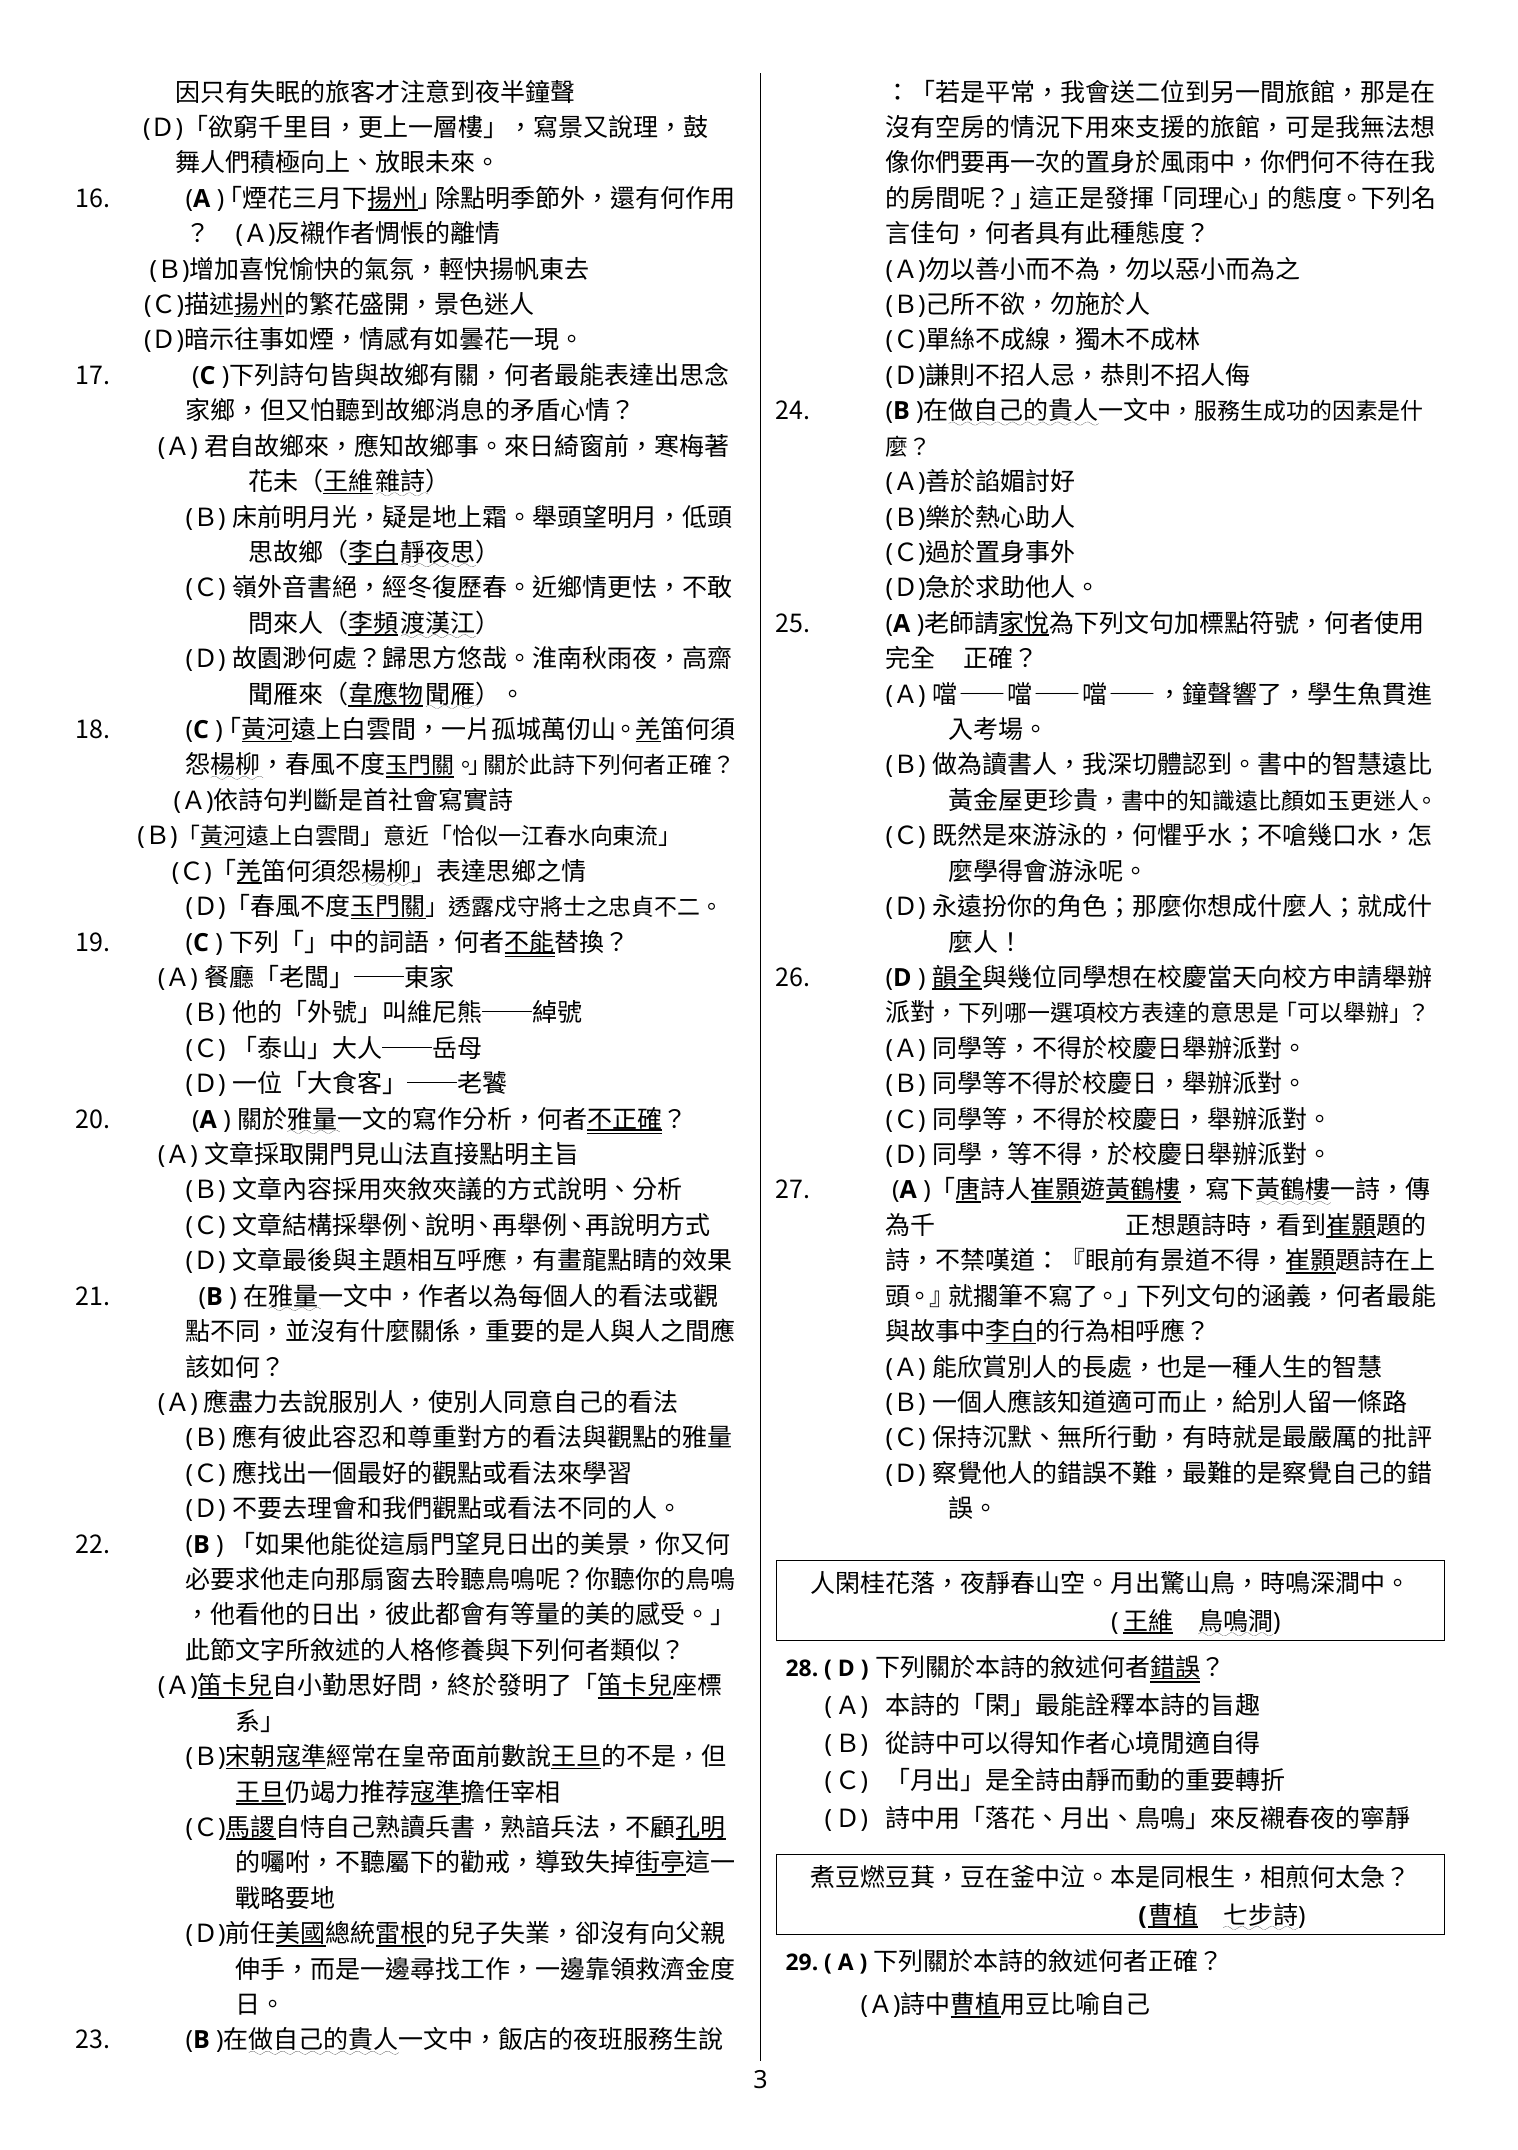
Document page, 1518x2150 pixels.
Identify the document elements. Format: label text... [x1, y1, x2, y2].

text (Ｃ)「羌笛何須怨楊柳」表達思鄉之情 [110, 852, 735, 887]
text (Ｂ)己所不欲，勿施於人 [810, 285, 1435, 321]
text (Ｂ) 他的「外號」叫維尼熊──綽號 [185, 993, 735, 1029]
text 舞人們積極向上、放眼未來。 [110, 143, 735, 179]
text (Ａ)笛卡兒自小勤思好問，終於發明了「笛卡兒座標系」 [110, 1666, 735, 1737]
list (A )「唐詩人崔顥遊黃鶴樓，寫下黃鶴樓一詩，傳為千 正想題詩時，看到崔顥題的詩，不禁嘆道：『眼前有景道不得，崔顥題詩在上頭。』就擱筆不寫了。」下列文句的涵義，何者最能與故事中李白的行為相呼應？ [810, 1171, 1435, 1348]
text (Ｂ) 應有彼此容忍和尊重對方的看法與觀點的雅量 [185, 1418, 735, 1454]
list (B ) 「如果他能從這扇門望見日出的美景，你又何必要求他走向那扇窗去聆聽鳥鳴呢？你聽你的鳥鳴，他看他的日出，彼此都會有等量的美的感受。」此節文字所敘述的人格修養與下列何者類似？ [110, 1525, 735, 1666]
text (Ｃ) 保持沉默、無所行動，有時就是最嚴厲的批評 [885, 1418, 1435, 1454]
text (Ｂ) 一個人應該知道適可而止，給別人留一條路 [885, 1383, 1435, 1418]
text (Ｂ)宋朝 寇準經常在皇帝面前數說王旦的不是，但王旦仍竭力推荐寇準擔任宰相 [185, 1737, 735, 1808]
list (B )在做自己的貴人一文中，服務生成功的因素是什麼？ [810, 391, 1435, 462]
text (Ｄ) 一位「大食客」──老饕 [185, 1064, 735, 1100]
text (Ａ) 應盡力去說服別人，使別人同意自己的看法 [110, 1383, 735, 1418]
text (Ａ)詩中曹植用豆比喻自己 [860, 1979, 1435, 2023]
text (Ｄ)前任美國總統雷根的兒子失業，卻沒有向父親伸手，而是一邊尋找工作，一邊靠領救濟金度日。 [185, 1914, 735, 2021]
text (Ｄ) 察覺他人的錯誤不難，最難的是察覺自己的錯誤。 [885, 1454, 1435, 1525]
text 煮豆燃豆萁，豆在釜中泣。本是同根生，相煎何太急？ [777, 1855, 1444, 1891]
list (B )在做自己的貴人一文中，飯店的夜班服務生說 [110, 2021, 735, 2056]
text (Ｄ)「欲窮千里目，更上一層樓」，寫景又說理，鼓 [110, 108, 735, 143]
list (D ) 韻全與幾位同學想在校慶當天向校方申請舉辦派對，下列哪一選項校方表達的意思是「可以舉辦」？ [810, 958, 1435, 1029]
text (Ｄ) 故園渺何處？歸思方悠哉。淮南秋雨夜，高齋聞雁來（韋應物 聞雁）。 [185, 639, 735, 710]
text (Ｂ) 文章內容採用夾敘夾議的方式說明、分析 [185, 1171, 735, 1206]
text (Ｃ)單絲不成線，獨木不成林 [810, 321, 1435, 356]
text (Ｄ) 不要去理會和我們觀點或看法不同的人。 [85, 1489, 735, 1525]
subtitle (Ａ) 本詩的「閑」最能詮釋本詩的旨趣 [785, 1685, 1435, 1723]
list (A )老師請家悅為下列文句加標點符號，何者使用完全 正確？ [810, 604, 1435, 675]
text (Ａ) 餐廳「老闆」──東家 [110, 958, 735, 993]
text (曹植 七步詩) [777, 1891, 1444, 1934]
text (Ａ) 同學等，不得於校慶日舉辦派對。 [885, 1029, 1435, 1064]
list (A )「煙花三月下揚州」除點明季節外，還有何作用？ (Ａ)反襯作者惆悵的離情 [110, 179, 735, 250]
text (Ｃ) 嶺外音書絕，經冬復歷春。近鄉情更怯，不敢問來人（李頻 渡漢江） [185, 568, 735, 639]
text (Ｄ)謙則不招人忌，恭則不招人侮 [810, 356, 1435, 391]
text (Ｄ)暗示往事如煙，情感有如曇花一現。 [110, 321, 735, 356]
subtitle (Ｂ) 從詩中可以得知作者心境閒適自得 [785, 1723, 1435, 1760]
text (Ａ)勿以善小而不為，勿以惡小而為之 [810, 250, 1435, 285]
text (Ｃ) 同學等，不得於校慶日，舉辦派對。 [885, 1100, 1435, 1135]
list (C )「黃河遠上白雲間，一片孤城萬仞山。羌笛何須怨楊柳，春風不度玉門關。」關於此詩下列何者正確？ [110, 710, 735, 781]
text (Ｄ) 文章最後與主題相互呼應，有畫龍點睛的效果 [85, 1241, 735, 1277]
text (王維 鳥鳴澗) [777, 1598, 1444, 1640]
text (Ｂ) 床前明月光，疑是地上霜。舉頭望明月，低頭思故鄉（李白 靜夜思） [185, 498, 735, 568]
text (Ｄ)「春風不度玉門關」透露戍守將士之忠貞不二。 [185, 887, 735, 923]
text (Ｃ) 「泰山」大人──岳母 [110, 1029, 735, 1064]
text (Ａ) 文章採取開門見山法直接點明主旨 [110, 1135, 735, 1171]
text (Ａ) 噹—噹—噹—，鐘聲響了，學生魚貫進入考場。 [885, 675, 1435, 746]
text (Ｂ) 做為讀書人，我深切體認到。書中的智慧遠比黃金屋更珍貴，書中的知識遠比顏如玉更迷人。 [885, 746, 1435, 816]
text (Ａ)善於諂媚討好 [810, 462, 1435, 498]
text 人閑桂花落，夜靜春山空。月出驚山鳥，時鳴深澗中。 [777, 1561, 1444, 1598]
text (Ｂ)增加喜悅愉快的氣氛，輕快揚帆東去 [110, 250, 735, 285]
text (Ｂ)樂於熱心助人 [810, 498, 1435, 533]
list (B ) 在雅量一文中，作者以為每個人的看法或觀點不同，並沒有什麼關係，重要的是人與人之間應該如何？ [110, 1277, 735, 1383]
text (Ｃ)描述揚州的繁花盛開，景色迷人 [110, 285, 735, 321]
text (Ｄ) 同學，等不得，於校慶日舉辦派對。 [885, 1135, 1435, 1171]
text (Ｃ) 應找出一個最好的觀點或看法來學習 [110, 1454, 735, 1489]
text (Ｃ) 既然是來游泳的，何懼乎水；不嗆幾口水，怎麼學得會游泳呢。 [885, 816, 1435, 887]
text (Ａ) 君自故鄉來，應知故鄉事。來日綺窗前，寒梅著花未（王維 雜詩） [110, 427, 735, 498]
subtitle (Ｃ)「月出」是全詩由靜而動的重要轉折 [785, 1760, 1435, 1798]
text (Ｃ)馬謖自恃自己熟讀兵書，熟諳兵法，不顧孔明的囑咐，不聽屬下的勸戒，導致失掉街亭這一戰略要地 [185, 1808, 735, 1914]
list (A ) 關於雅量一文的寫作分析，何者不正確？ [110, 1100, 735, 1135]
subtitle (Ｄ) 詩中用「落花、月出、鳥鳴」來反襯春夜的寧靜 [785, 1798, 1435, 1835]
text 28. ( D ) 下列關於本詩的敘述何者錯誤？ [785, 1641, 1435, 1685]
text (Ｄ)急於求助他人。 [810, 568, 1435, 604]
text (Ａ)依詩句判斷是首社會寫實詩 [110, 781, 735, 816]
text (Ｂ) 同學等不得於校慶日，舉辦派對。 [885, 1064, 1435, 1100]
list ：「若是平常，我會送二位到另一間旅館，那是在沒有空房的情況下用來支援的旅館，可是我無法想像你們要再一次的置身於風雨中，你們何不待在我的房間呢？」這正是發揮「同理心」的態度。下列名言佳句，何者具有此種態度？ [810, 73, 1435, 250]
text (Ａ) 能欣賞別人的長處，也是一種人生的智慧 [885, 1348, 1435, 1383]
list (C ) 下列「」中的詞語，何者不能替換？ [110, 923, 735, 958]
text 因只有失眠的旅客才注意到夜半鐘聲 [110, 73, 735, 108]
text (Ｄ) 永遠扮你的角色；那麼你想成什麼人；就成什麼人！ [885, 887, 1435, 958]
text (Ｃ) 文章結構採舉例、說明、再舉例、再說明方式 [110, 1206, 735, 1241]
text (Ｃ)過於置身事外 [810, 533, 1435, 568]
text (Ｂ)「黃河遠上白雲間」意近「恰似一江春水向東流」 [85, 816, 735, 852]
text 29. ( A ) 下列關於本詩的敘述何者正確？ [785, 1935, 1435, 1979]
list (C )下列詩句皆與故鄉有關，何者最能表達出思念家鄉，但又怕聽到故鄉消息的矛盾心情？ [110, 356, 735, 427]
